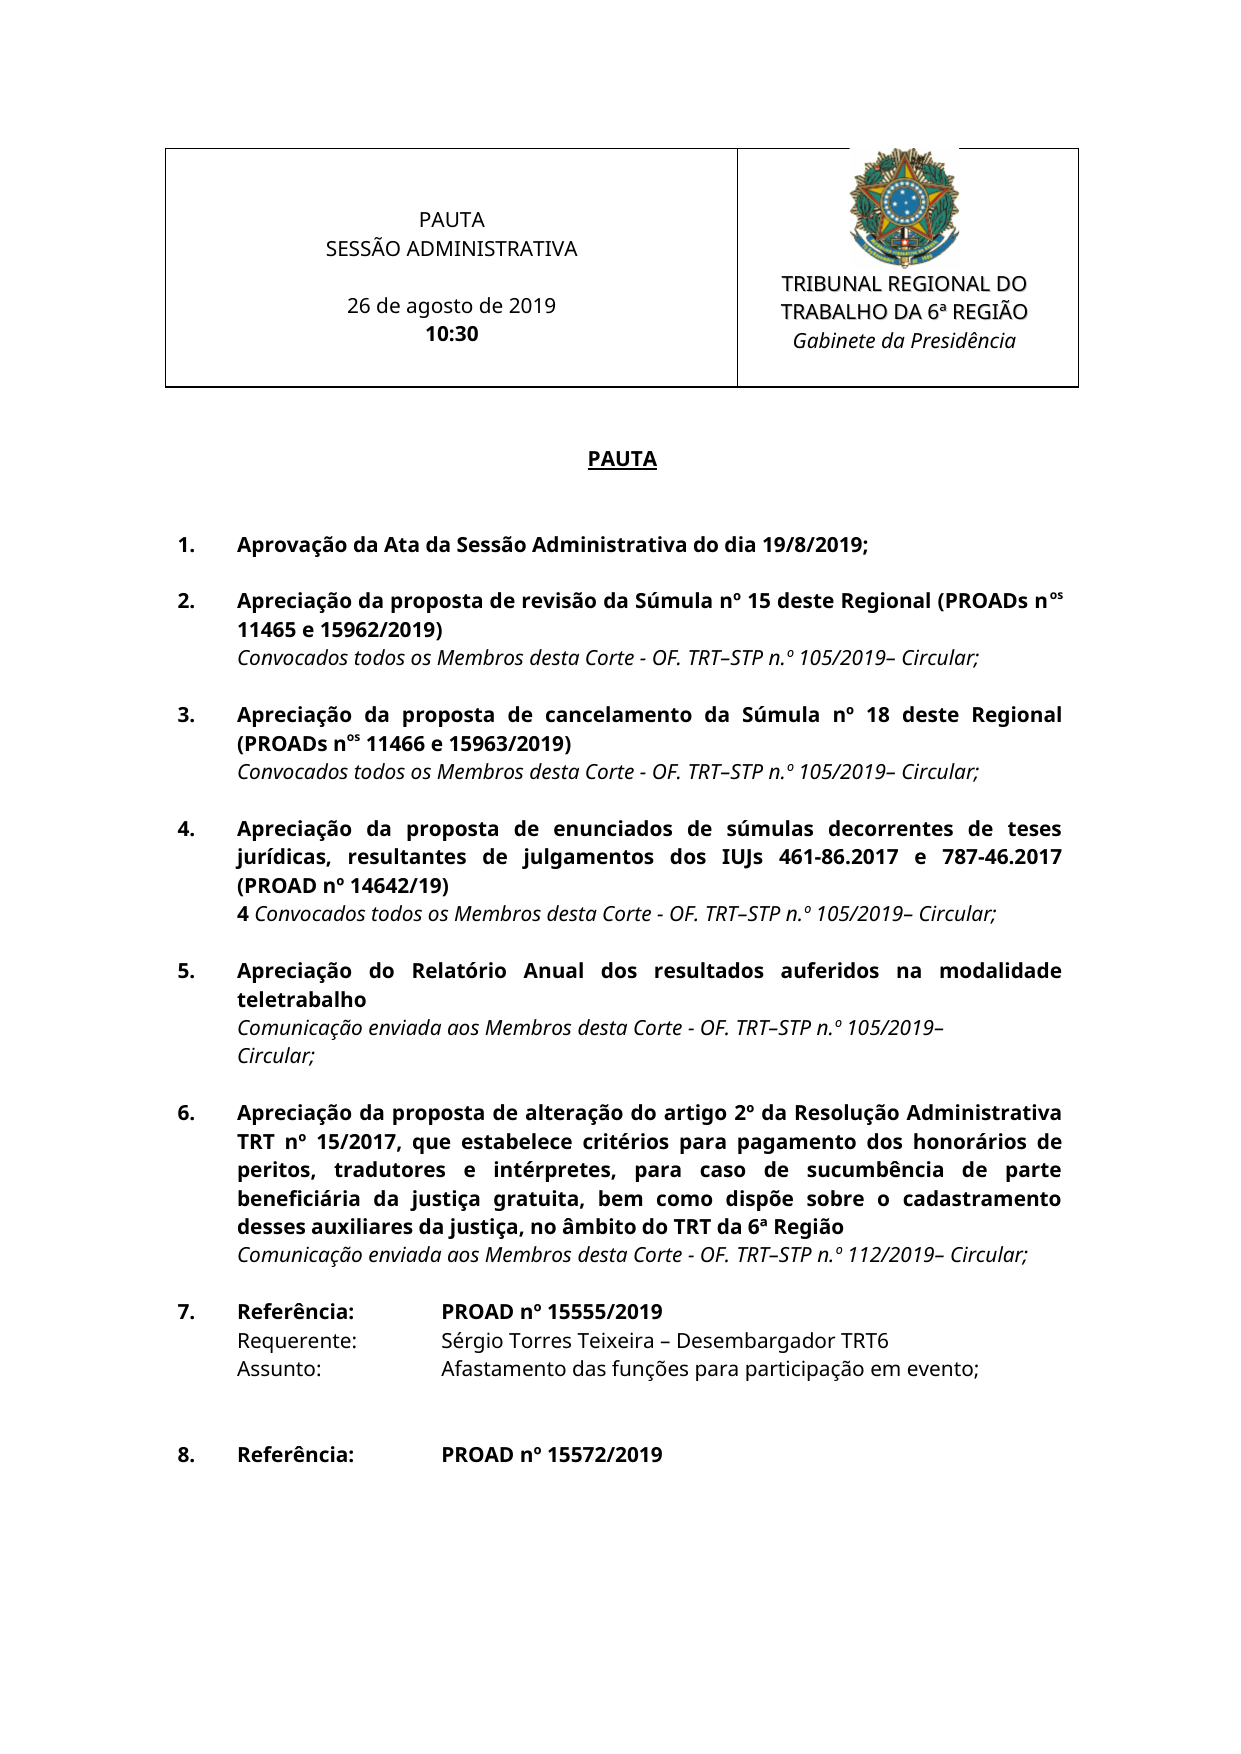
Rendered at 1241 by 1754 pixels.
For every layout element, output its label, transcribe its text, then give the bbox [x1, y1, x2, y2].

table_cell Apreciação da proposta de enunciados de súmulas decorrentes de teses jurídicas, resultantes de julgamentos dos IUJs 461-86.2017 e 787-46.2017 (PROAD nº 14642/19) 4 Convocados todos os Membros desta Corte - OF. TRT–STP n.º 105/2019– Circular; [226, 814, 1074, 956]
table_cell Apreciação do Relatório Anual dos resultados auferidos na modalidade teletrabalho Comunicação enviada aos Membros desta Corte - OF. TRT–STP n.º 105/2019– Circular; [226, 956, 1074, 1098]
table_header 1. [166, 530, 226, 587]
picture [849, 148, 960, 269]
table_cell Assunto: [226, 1354, 430, 1440]
table_cell Requerente: [226, 1326, 430, 1354]
table_cell Referência: [226, 1298, 430, 1326]
table_cell 3. [166, 700, 226, 814]
table_cell Afastamento das funções para participação em evento; [430, 1354, 1074, 1440]
subtitle PAUTA [177, 444, 1067, 473]
table_cell 2. [166, 587, 226, 700]
table_header PAUTA SESSÃO ADMINISTRATIVA 26 de agosto de 2019 10:30 [166, 149, 737, 386]
table_cell 6. [166, 1099, 226, 1297]
table_cell PROAD nº 15572/2019 [430, 1440, 1074, 1468]
table_cell Referência: [226, 1440, 430, 1468]
table_cell Apreciação da proposta de revisão da Súmula nº 15 deste Regional (PROADs nos 11465 e 15962/2019) Convocados todos os Membros desta Corte - OF. TRT–STP n.º 105/2019– Circular; [226, 587, 1074, 700]
table_cell 5. [166, 956, 226, 1098]
table_cell Apreciação da proposta de alteração do artigo 2º da Resolução Administrativa TRT nº 15/2017, que estabelece critérios para pagamento dos honorários de peritos, tradutores e intérpretes, para caso de sucumbência de parte beneficiária da justiça gratuita, bem como dispõe sobre o cadastramento desses auxiliares da justiça, no âmbito do TRT da 6ª Região Comunicação enviada aos Membros desta Corte - OF. TRT–STP n.º 112/2019– Circular; [226, 1099, 1074, 1297]
table_cell Sérgio Torres Teixeira – Desembargador TRT6 [430, 1326, 1074, 1354]
table_cell Apreciação da proposta de cancelamento da Súmula nº 18 deste Regional (PROADs nos 11466 e 15963/2019) Convocados todos os Membros desta Corte - OF. TRT–STP n.º 105/2019– Circular; [226, 700, 1074, 814]
table_cell 8. [166, 1440, 226, 1468]
table_header Aprovação da Ata da Sessão Administrativa do dia 19/8/2019; [226, 530, 1074, 587]
table_cell 7. [166, 1298, 226, 1440]
table_cell PROAD nº 15555/2019 [430, 1298, 1074, 1326]
table_cell 4. [166, 814, 226, 956]
table_header TRIBUNAL REGIONAL DO TRABALHO DA 6ª REGIÃO Gabinete da Presidência [738, 149, 1078, 386]
